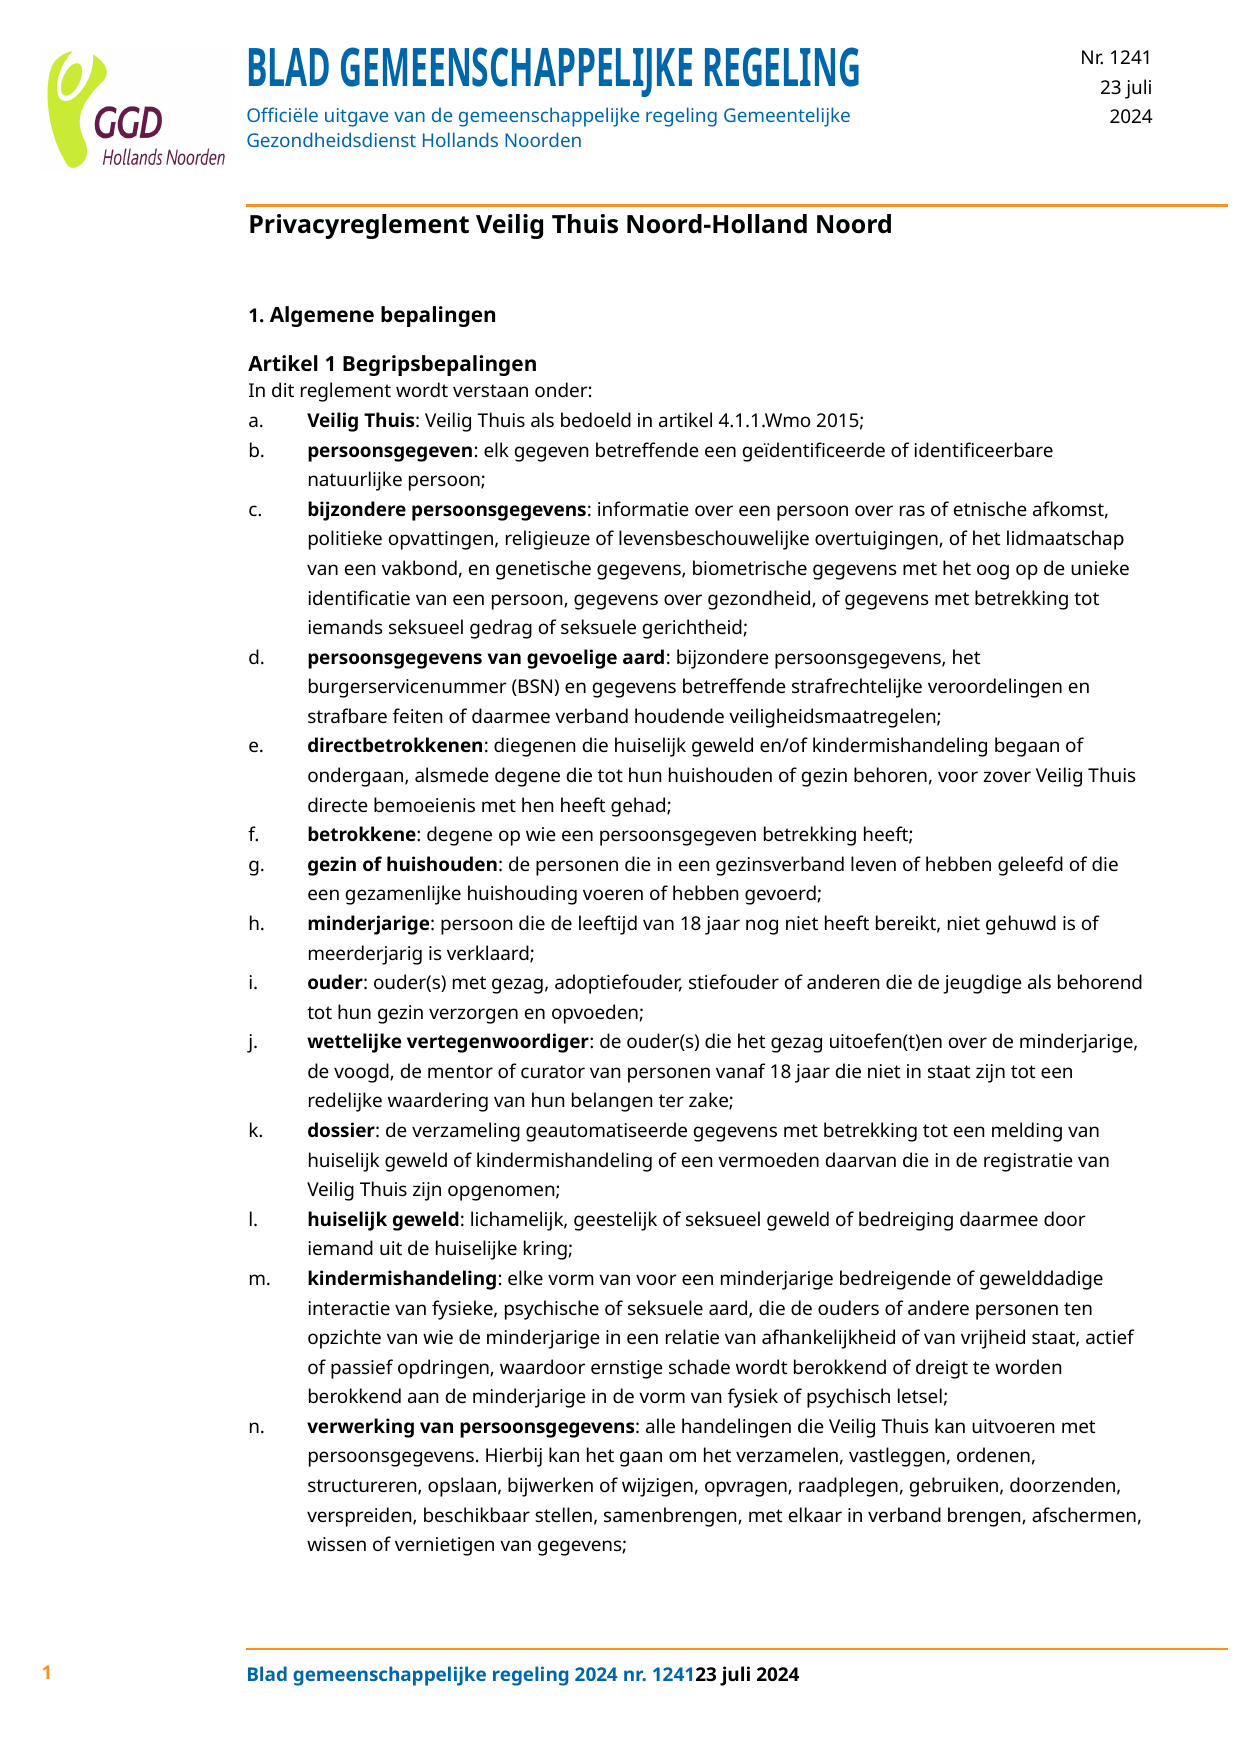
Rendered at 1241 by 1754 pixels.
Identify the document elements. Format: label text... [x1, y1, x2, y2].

list persoonsgegevens van gevoelige aard: bijzondere persoonsgegevens, het burgerservicenummer (BSN) en gegevens betreffende strafrechtelijke veroordelingen en strafbare feiten of daarmee verband houdende veiligheidsmaatregelen; [248, 644, 1152, 729]
list persoonsgegeven: elk gegeven betreffende een geïdentificeerde of identificeerbare natuurlijke persoon; [248, 437, 1152, 492]
list Veilig Thuis: Veilig Thuis als bedoeld in artikel 4.1.1.Wmo 2015; [248, 407, 1152, 433]
picture [41, 47, 231, 172]
list wettelijke vertegenwoordiger: de ouder(s) die het gezag uitoefen(t)en over de minderjarige, de voogd, de mentor of curator van personen vanaf 18 jaar die niet in staat zijn tot een redelijke waardering van hun belangen ter zake; [248, 1028, 1152, 1113]
text In dit reglement wordt verstaan onder: [248, 378, 1152, 403]
list verwerking van persoonsgegevens: alle handelingen die Veilig Thuis kan uitvoeren met persoonsgegevens. Hierbij kan het gaan om het verzamelen, vastleggen, ordenen, structureren, opslaan, bijwerken of wijzigen, opvragen, raadplegen, gebruiken, doorzenden, verspreiden, beschikbaar stellen, samenbrengen, met elkaar in verband brengen, afschermen, wissen of vernietigen van gegevens; [248, 1413, 1152, 1557]
text Artikel 1 Begripsbepalingen [248, 349, 1152, 378]
list minderjarige: persoon die de leeftijd van 18 jaar nog niet heeft bereikt, niet gehuwd is of meerderjarig is verklaard; [248, 910, 1152, 965]
text 1. Algemene bepalingen [248, 300, 1152, 328]
list bijzondere persoonsgegevens: informatie over een persoon over ras of etnische afkomst, politieke opvattingen, religieuze of levensbeschouwelijke overtuigingen, of het lidmaatschap van een vakbond, en genetische gegevens, biometrische gegevens met het oog op de unieke identificatie van een persoon, gegevens over gezondheid, of gegevens met betrekking tot iemands seksueel gedrag of seksuele gerichtheid; [248, 496, 1152, 640]
list kindermishandeling: elke vorm van voor een minderjarige bedreigende of gewelddadige interactie van fysieke, psychische of seksuele aard, die de ouders of andere personen ten opzichte van wie de minderjarige in een relatie van afhankelijkheid of van vrijheid staat, actief of passief opdringen, waardoor ernstige schade wordt berokkend of dreigt te worden berokkend aan de minderjarige in de vorm van fysiek of psychisch letsel; [248, 1265, 1152, 1409]
list ouder: ouder(s) met gezag, adoptiefouder, stiefouder of anderen die de jeugdige als behorend tot hun gezin verzorgen en opvoeden; [248, 969, 1152, 1024]
list betrokkene: degene op wie een persoonsgegeven betrekking heeft; [248, 821, 1152, 847]
list dossier: de verzameling geautomatiseerde gegevens met betrekking tot een melding van huiselijk geweld of kindermishandeling of een vermoeden daarvan die in de registratie van Veilig Thuis zijn opgenomen; [248, 1117, 1152, 1202]
list huiselijk geweld: lichamelijk, geestelijk of seksueel geweld of bedreiging daarmee door iemand uit de huiselijke kring; [248, 1206, 1152, 1261]
text Privacyreglement Veilig Thuis Noord-Holland Noord [248, 207, 1152, 241]
list directbetrokkenen: diegenen die huiselijk geweld en/of kindermishandeling begaan of ondergaan, alsmede degene die tot hun huishouden of gezin behoren, voor zover Veilig Thuis directe bemoeienis met hen heeft gehad; [248, 733, 1152, 817]
list gezin of huishouden: de personen die in een gezinsverband leven of hebben geleefd of die een gezamenlijke huishouding voeren of hebben gevoerd; [248, 851, 1152, 906]
